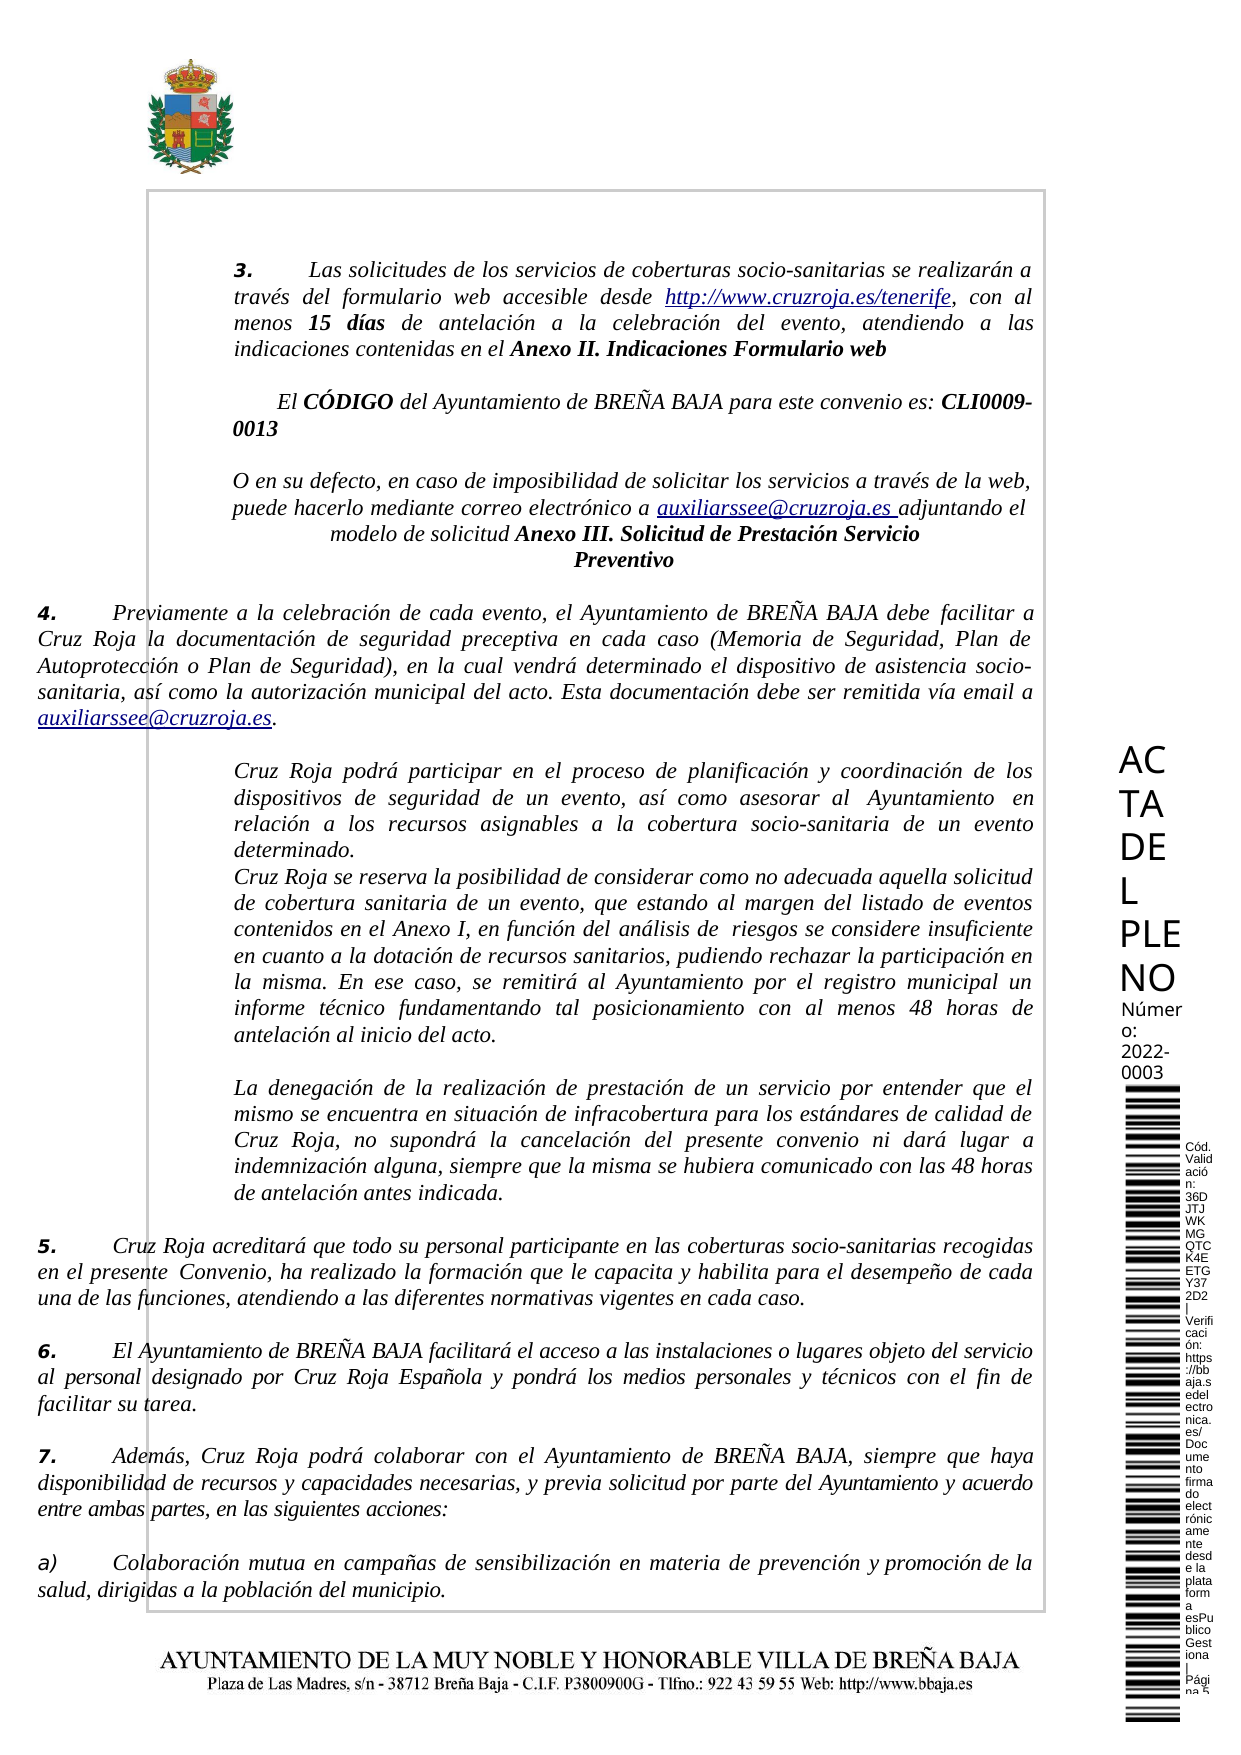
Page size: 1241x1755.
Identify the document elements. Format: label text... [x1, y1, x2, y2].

text El CÓDIGO del Ayuntamiento de BREÑA BAJA para este convenio es: CLI0009- 0013 [232, 388, 1038, 441]
list Además, Cruz Roja podrá colaborar con el Ayuntamiento de BREÑA BAJA, siempre que haya disponibilidad de recursos y capacidades necesarias, y previa solicitud por parte del Ayuntamiento y acuerdo entre ambas partes, en las siguientes acciones: [149, 1442, 1034, 1522]
list Número: 2022-0003 Fecha: 27/05/2022 [1121, 1000, 1186, 1084]
list Además, Cruz Roja podrá colaborar con el Ayuntamiento de BREÑA BAJA, siempre que haya disponibilidad de recursos y capacidades necesarias, y previa solicitud por parte del Ayuntamiento y acuerdo entre ambas partes, en las siguientes acciones: [37, 1442, 146, 1522]
list Previamente a la celebración de cada evento, el Ayuntamiento de BREÑA BAJA debe facilitar a Cruz Roja la documentación de seguridad preceptiva en cada caso (Memoria de Seguridad, Plan de Autoprotección o Plan de Seguridad), en la cual vendrá determinado el dispositivo de asistencia socio-sanitaria, así como la autorización municipal del acto. Esta documentación debe ser remitida vía email a auxiliarssee@cruzroja.es. [149, 599, 1034, 731]
text Cruz Roja se reserva la posibilidad de considerar como no adecuada aquella solicitud de cobertura sanitaria de un evento, que estando al margen del listado de eventos contenidos en el Anexo I, en función del análisis de riesgos se considere insuficiente en cuanto a la dotación de recursos sanitarios, pudiendo rechazar la participación en la misma. En ese caso, se remitirá al Ayuntamiento por el registro municipal un informe técnico fundamentando tal posicionamiento con al menos 48 horas de antelación al inicio del acto. [234, 863, 1034, 1047]
text Cód. Validación: 36DJTJWKMGQTCK4EETGY372D2 | Verificación: https://bbaja.sedelectronica.es/ Documento firmado electrónicamente desde la plataforma esPublico Gestiona | Página 5 de 23 [1185, 1142, 1214, 1693]
list El Ayuntamiento de BREÑA BAJA facilitará el acceso a las instalaciones o lugares objeto del servicio al personal designado por Cruz Roja Española y pondrá los medios personales y técnicos con el fin de facilitar su tarea. [37, 1337, 146, 1416]
list Cruz Roja acreditará que todo su personal participante en las coberturas socio-sanitarias recogidas en el presente Convenio, ha realizado la formación que le capacita y habilita para el desempeño de cada una de las funciones, atendiendo a las diferentes normativas vigentes en cada caso. [149, 1232, 1033, 1311]
list Colaboración mutua en campañas de sensibilización en materia de prevención y promoción de la salud, dirigidas a la población del municipio. [149, 1549, 1034, 1602]
text O en su defecto, en caso de imposibilidad de solicitar los servicios a través de la web, puede hacerlo mediante correo electrónico a auxiliarssee@cruzroja.es adjuntando el [232, 467, 1033, 520]
list ACTA DEL PLENO [1119, 739, 1186, 1000]
list Previamente a la celebración de cada evento, el Ayuntamiento de BREÑA BAJA debe facilitar a Cruz Roja la documentación de seguridad preceptiva en cada caso (Memoria de Seguridad, Plan de Autoprotección o Plan de Seguridad), en la cual vendrá determinado el dispositivo de asistencia socio-sanitaria, así como la autorización municipal del acto. Esta documentación debe ser remitida vía email a auxiliarssee@cruzroja.es. [37, 599, 146, 727]
list Colaboración mutua en campañas de sensibilización en materia de prevención y promoción de la salud, dirigidas a la población del municipio. [37, 1549, 146, 1602]
list El Ayuntamiento de BREÑA BAJA facilitará el acceso a las instalaciones o lugares objeto del servicio al personal designado por Cruz Roja Española y pondrá los medios personales y técnicos con el fin de facilitar su tarea. [149, 1337, 1034, 1416]
list Las solicitudes de los servicios de coberturas socio-sanitarias se realizarán a través del formulario web accesible desde http://www.cruzroja.es/tenerife, con al menos 15 días de antelación a la celebración del evento, atendiendo a las indicaciones contenidas en el Anexo II. Indicaciones Formulario web [234, 256, 1034, 362]
text Cruz Roja podrá participar en el proceso de planificación y coordinación de los dispositivos de seguridad de un evento, así como asesorar al Ayuntamiento en relación a los recursos asignables a la cobertura socio-sanitaria de un evento determinado. [234, 757, 1034, 863]
list Cruz Roja acreditará que todo su personal participante en las coberturas socio-sanitarias recogidas en el presente Convenio, ha realizado la formación que le capacita y habilita para el desempeño de cada una de las funciones, atendiendo a las diferentes normativas vigentes en cada caso. [37, 1232, 146, 1311]
list Previamente a la celebración de cada evento, el Ayuntamiento de BREÑA BAJA debe facilitar a Cruz Roja la documentación de seguridad preceptiva en cada caso (Memoria de Seguridad, Plan de Autoprotección o Plan de Seguridad), en la cual vendrá determinado el dispositivo de asistencia socio-sanitaria, así como la autorización municipal del acto. Esta documentación debe ser remitida vía email a auxiliarssee@cruzroja.es. [1117, 737, 1186, 1084]
text modelo de solicitud Anexo III. Solicitud de Prestación Servicio Preventivo [276, 520, 974, 573]
text La denegación de la realización de prestación de un servicio por entender que el mismo se encuentra en situación de infracobertura para los estándares de calidad de Cruz Roja, no supondrá la cancelación del presente convenio ni dará lugar a indemnización alguna, siempre que la misma se hubiera comunicado con las 48 horas de antelación antes indicada. [234, 1073, 1034, 1205]
